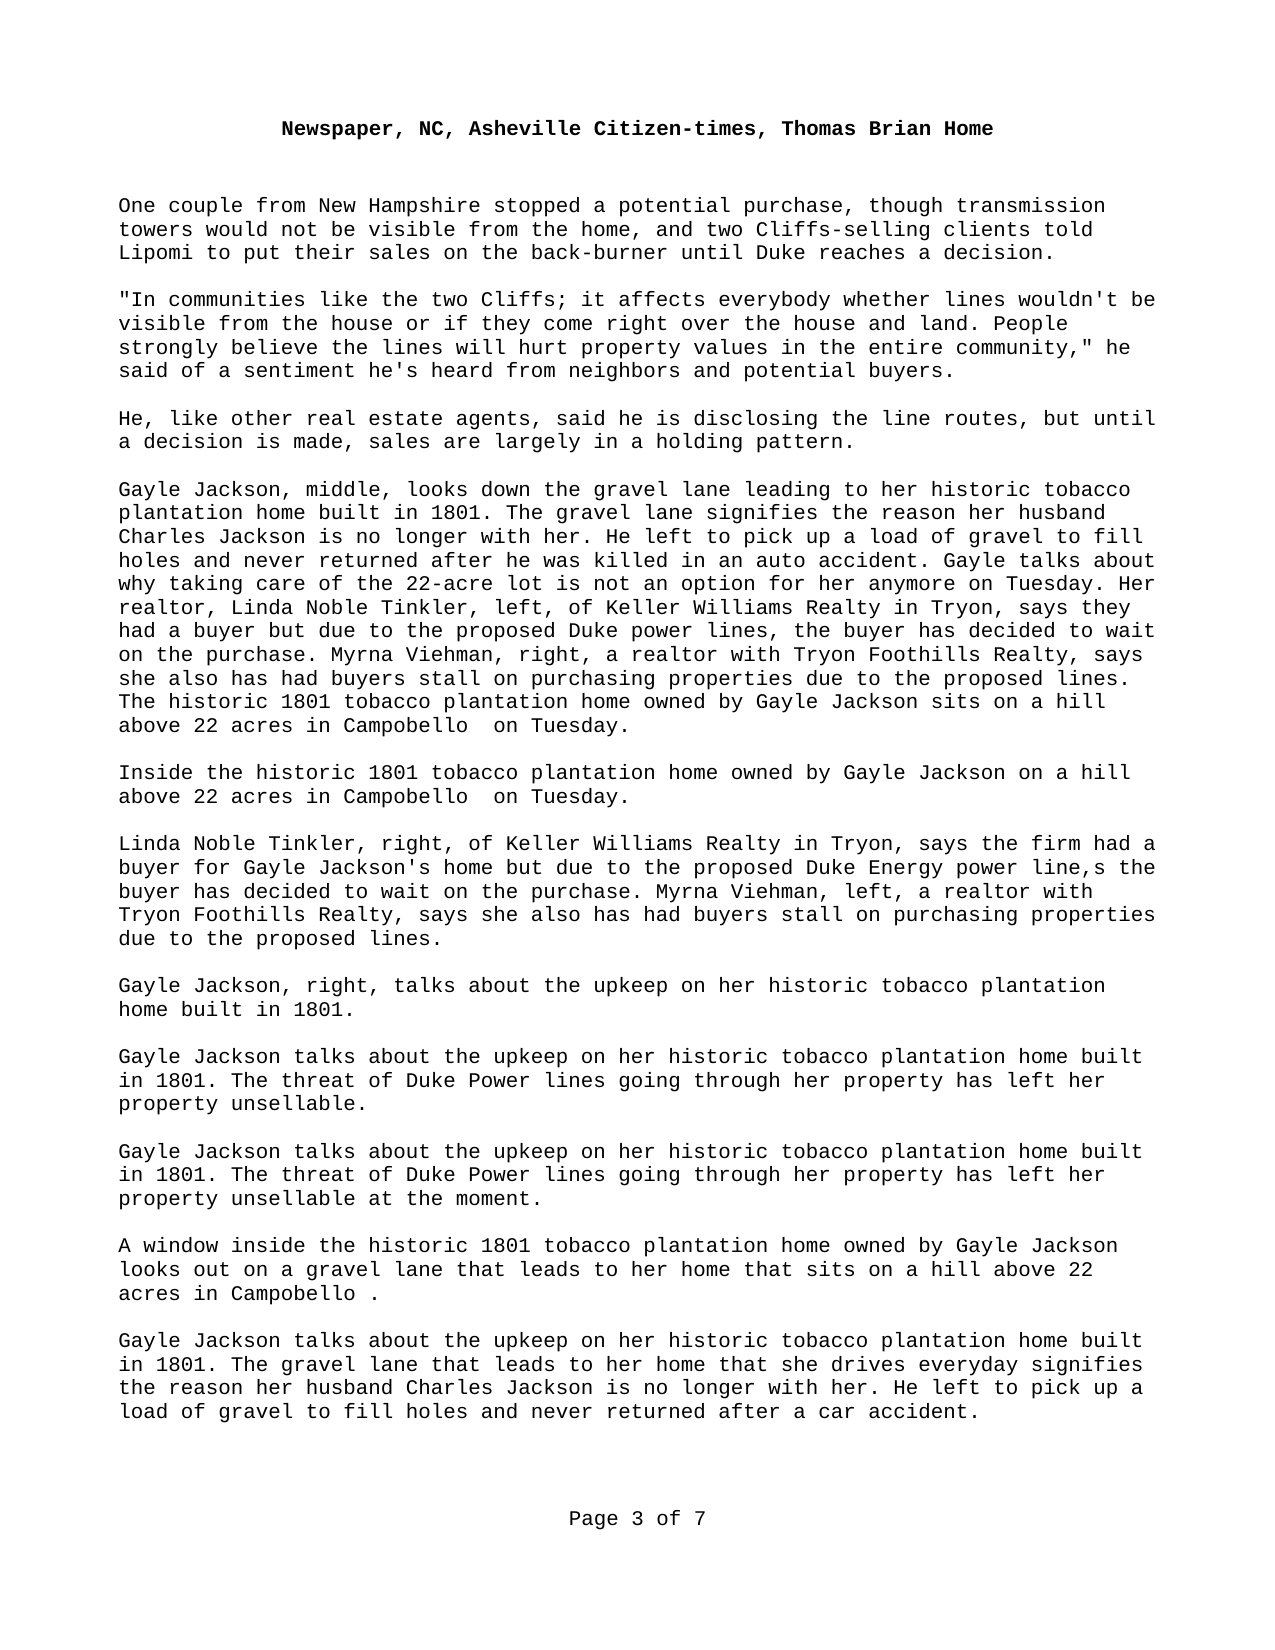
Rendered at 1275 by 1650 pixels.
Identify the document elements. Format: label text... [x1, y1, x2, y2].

text Linda Noble Tinkler, right, of Keller Williams Realty in Tryon, says the firm had a buyer for Gayle Jackson's home but due to the proposed Duke Energy power line,s the buyer has decided to wait on the purchase. Myrna Viehman, left, a realtor with Tryon Foothills Realty, says she also has had buyers stall on purchasing properties due to the proposed lines. [118, 833, 1157, 952]
text A window inside the historic 1801 tobacco plantation home owned by Gayle Jackson looks out on a gravel lane that leads to her home that sits on a hill above 22 acres in Campobello . [118, 1235, 1157, 1306]
text Gayle Jackson talks about the upkeep on her historic tobacco plantation home built in 1801. The gravel lane that leads to her home that she drives everyday signifies the reason her husband Charles Jackson is no longer with her. He left to pick up a load of gravel to fill holes and never returned after a car accident. [118, 1330, 1157, 1424]
text Gayle Jackson, right, talks about the upkeep on her historic tobacco plantation home built in 1801. [118, 975, 1157, 1022]
text "In communities like the two Cliffs; it affects everybody whether lines wouldn't be visible from the house or if they come right over the house and land. People strongly believe the lines will hurt property values in the entire community," he said of a sentiment he's heard from neighbors and potential buyers. [118, 289, 1157, 384]
text He, like other real estate agents, said he is disclosing the line routes, but until a decision is made, sales are largely in a holding pattern. [118, 408, 1157, 455]
text Inside the historic 1801 tobacco plantation home owned by Gayle Jackson on a hill above 22 acres in Campobello on Tuesday. [118, 762, 1157, 810]
text Gayle Jackson talks about the upkeep on her historic tobacco plantation home built in 1801. The threat of Duke Power lines going through her property has left her property unsellable at the moment. [118, 1141, 1157, 1212]
text One couple from New Hampshire stopped a potential purchase, though transmission towers would not be visible from the home, and two Cliffs-selling clients told Lipomi to put their sales on the back-burner until Duke reaches a decision. [118, 195, 1157, 266]
text Gayle Jackson talks about the upkeep on her historic tobacco plantation home built in 1801. The threat of Duke Power lines going through her property has left her property unsellable. [118, 1046, 1157, 1117]
text Gayle Jackson, middle, looks down the gravel lane leading to her historic tobacco plantation home built in 1801. The gravel lane signifies the reason her husband Charles Jackson is no longer with her. He left to pick up a load of gravel to fill holes and never returned after he was killed in an auto accident. Gayle talks about why taking care of the 22-acre lot is not an option for her anymore on Tuesday. Her realtor, Linda Noble Tinkler, left, of Keller Williams Realty in Tryon, says they had a buyer but due to the proposed Duke power lines, the buyer has decided to wait on the purchase. Myrna Viehman, right, a realtor with Tryon Foothills Realty, says she also has had buyers stall on purchasing properties due to the proposed lines. The historic 1801 tobacco plantation home owned by Gayle Jackson sits on a hill above 22 acres in Campobello on Tuesday. [118, 479, 1157, 739]
